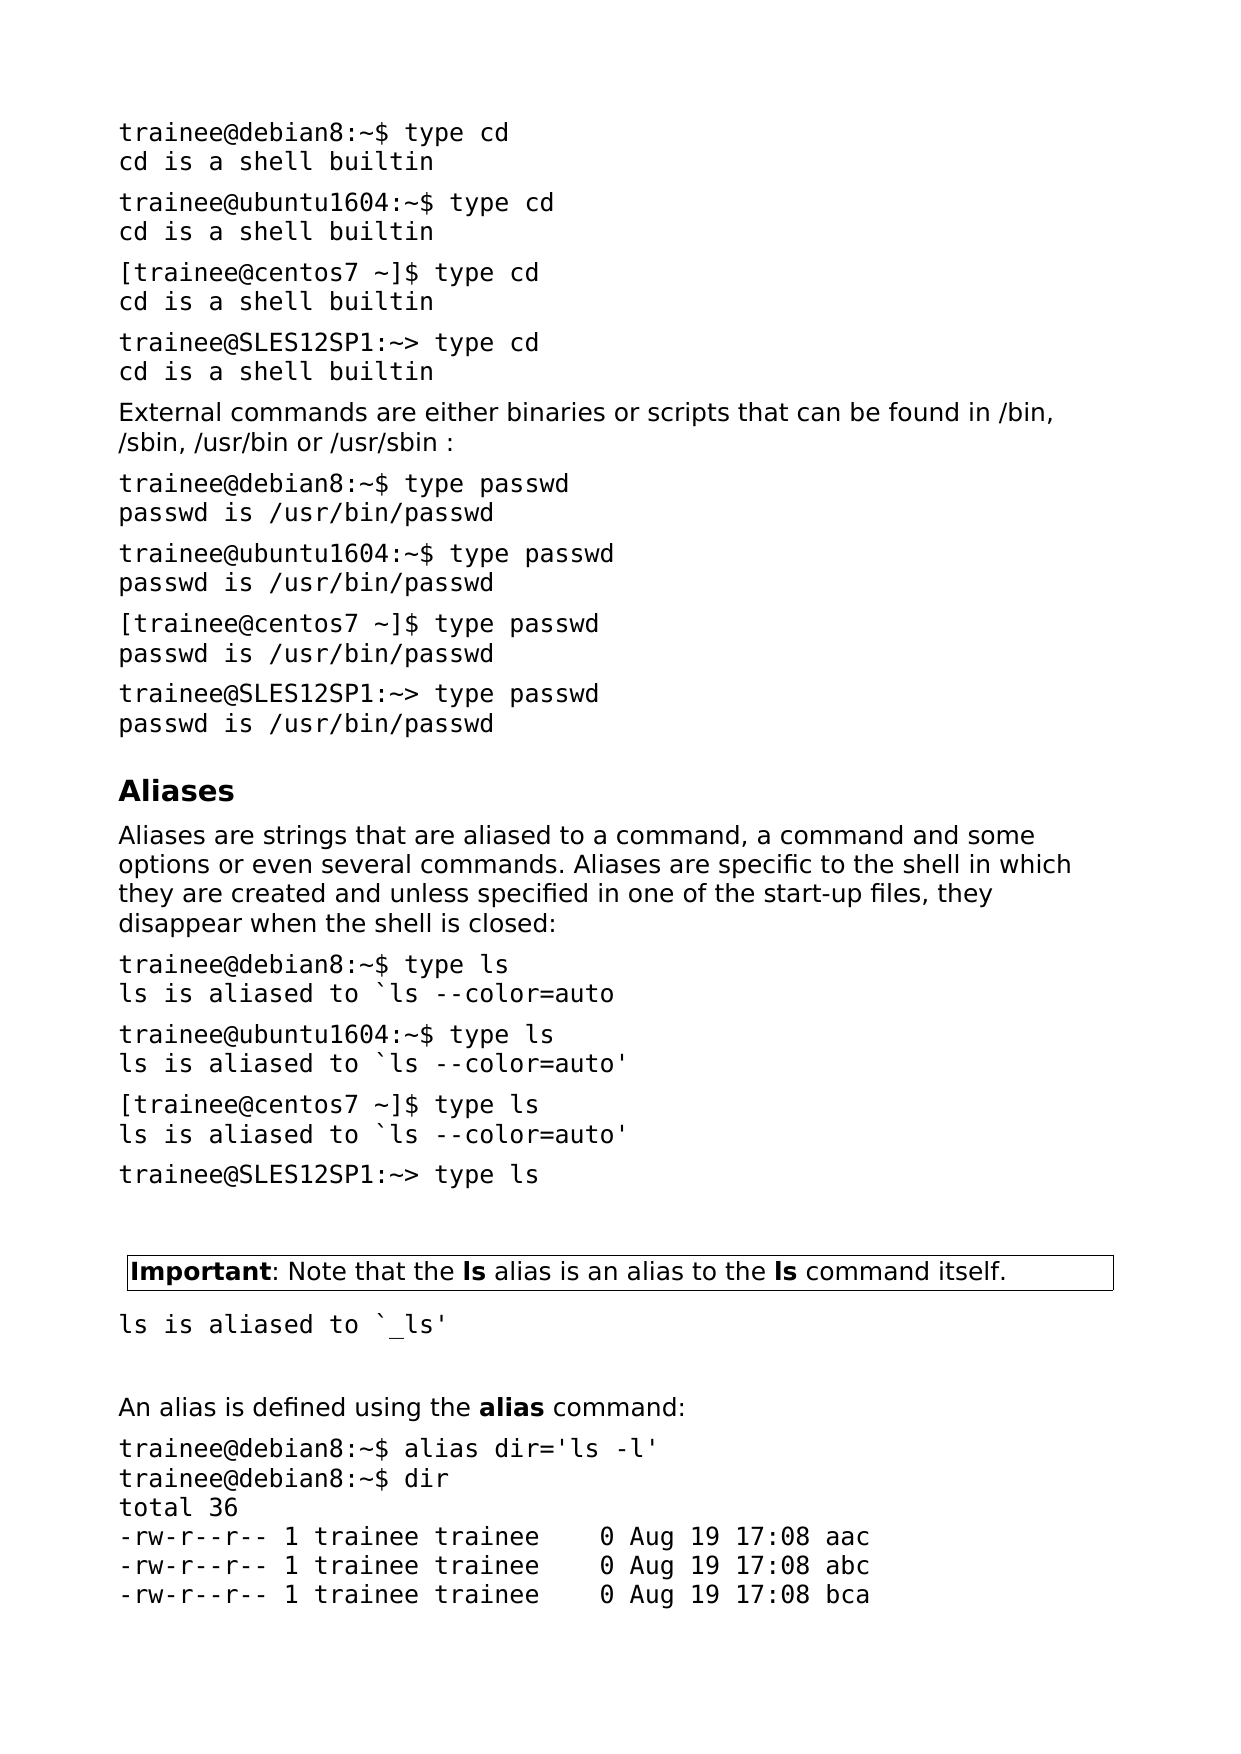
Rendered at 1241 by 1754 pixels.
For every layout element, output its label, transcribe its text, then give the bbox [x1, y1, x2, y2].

text [trainee@centos7 ~]$ type cd cd is a shell builtin [118, 258, 1122, 317]
table_header Important: Note that the ls alias is an alias to the ls command itself. [128, 1256, 1113, 1289]
text trainee@debian8:~$ type cd cd is a shell builtin [118, 118, 1122, 176]
text External commands are either binaries or scripts that can be found in /bin, /sbin, /usr/bin or /usr/sbin : [118, 398, 1122, 457]
text An alias is defined using the alias command: [118, 1393, 1122, 1422]
text trainee@debian8:~$ type passwd passwd is /usr/bin/passwd [118, 469, 1122, 528]
text trainee@debian8:~$ alias dir='ls -l' trainee@debian8:~$ dir total 36 -rw-r--r-- 1 trainee trainee 0 Aug 19 17:08 aac -rw-r--r-- 1 trainee trainee 0 Aug 19 17:08 abc -rw-r--r-- 1 trainee trainee 0 Aug 19 17:08 bca [118, 1435, 1122, 1610]
text trainee@SLES12SP1:~> type ls [118, 1161, 1122, 1231]
text ls is aliased to `_ls' [118, 1298, 1122, 1339]
text trainee@ubuntu1604:~$ type cd cd is a shell builtin [118, 188, 1122, 247]
text Aliases are strings that are aliased to a command, a command and some options or even several commands. Aliases are specific to the shell in which they are created and unless specified in one of the start-up files, they disappear when the shell is closed: [118, 821, 1122, 938]
text trainee@ubuntu1604:~$ type passwd passwd is /usr/bin/passwd [118, 539, 1122, 598]
subtitle Aliases [118, 775, 1122, 809]
text trainee@SLES12SP1:~> type cd cd is a shell builtin [118, 328, 1122, 387]
text [trainee@centos7 ~]$ type passwd passwd is /usr/bin/passwd [118, 609, 1122, 668]
text trainee@SLES12SP1:~> type passwd passwd is /usr/bin/passwd [118, 680, 1122, 738]
text [trainee@centos7 ~]$ type ls ls is aliased to `ls --color=auto' [118, 1091, 1122, 1149]
text trainee@debian8:~$ type ls ls is aliased to `ls --color=auto [118, 950, 1122, 1009]
text trainee@ubuntu1604:~$ type ls ls is aliased to `ls --color=auto' [118, 1021, 1122, 1079]
